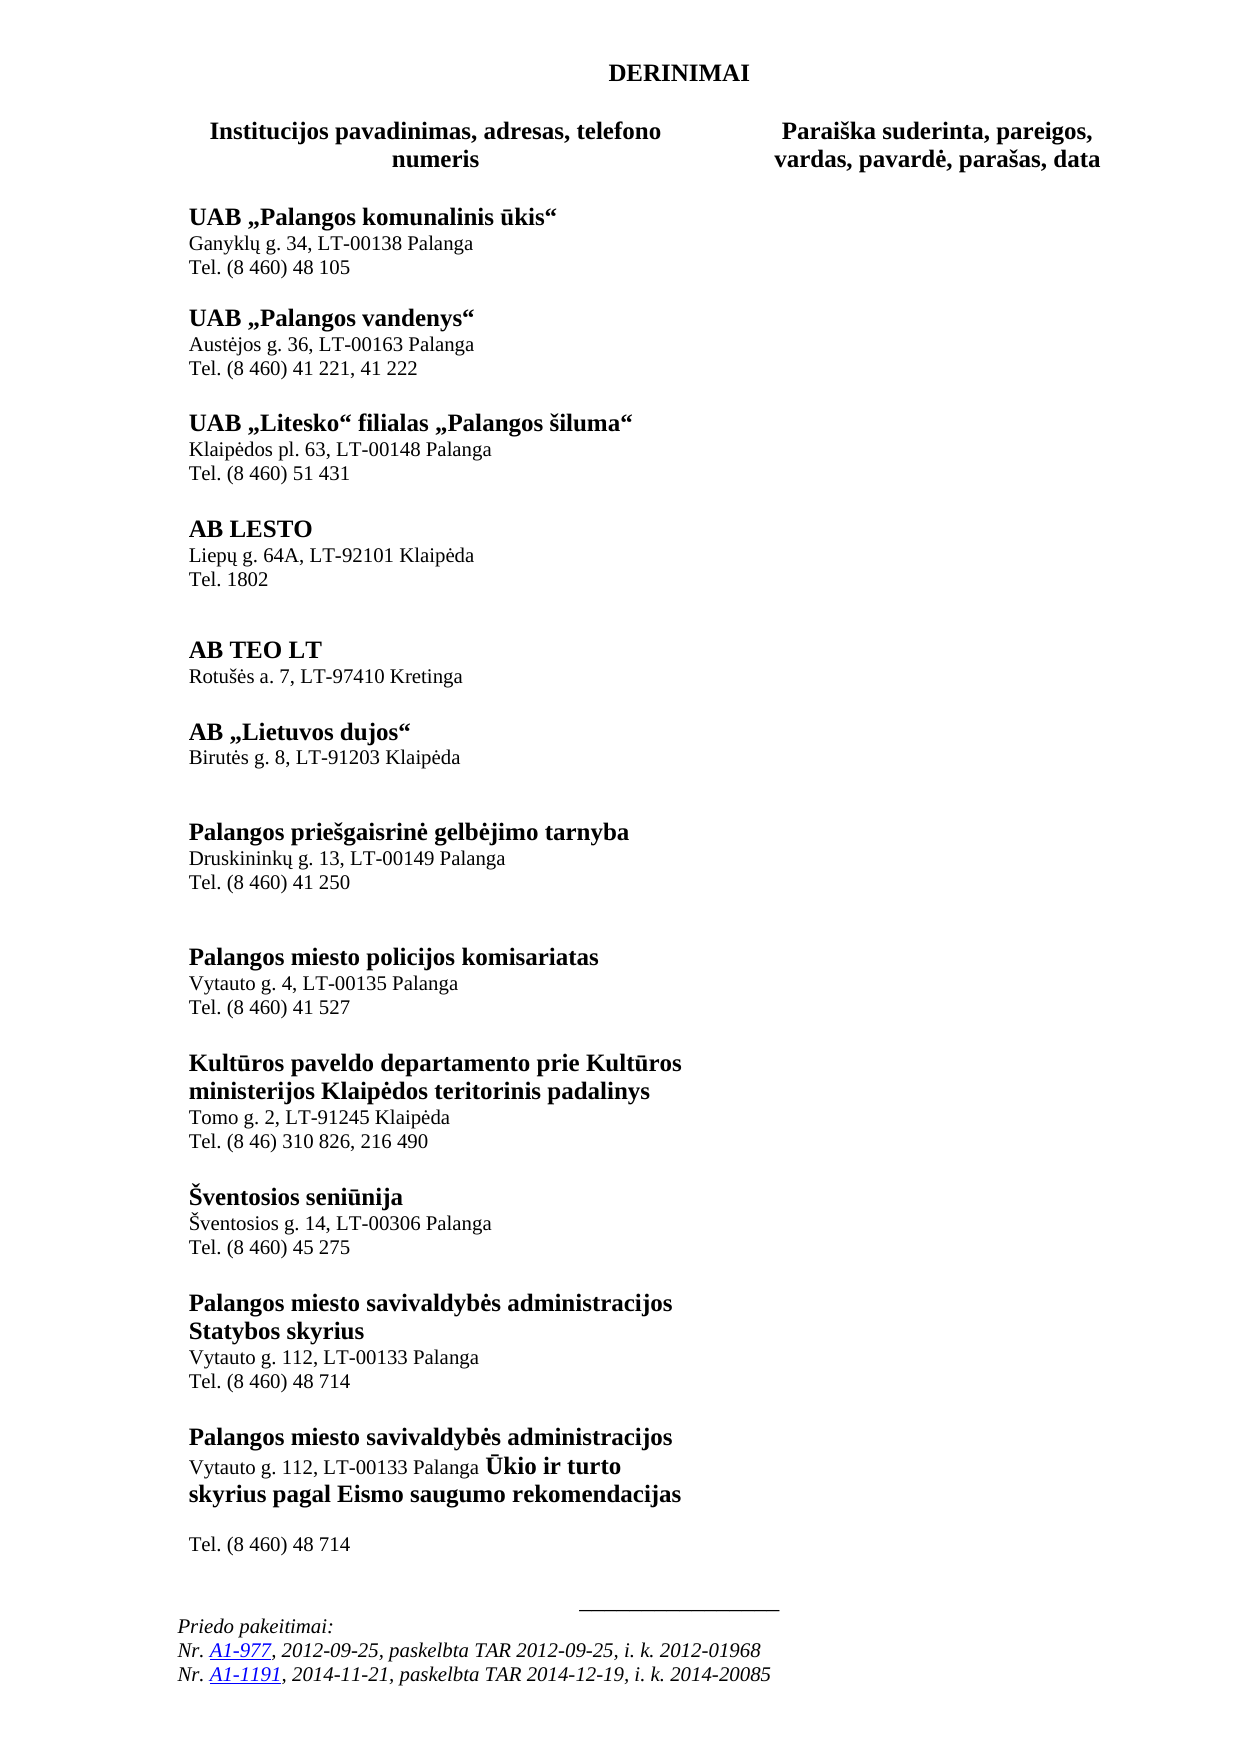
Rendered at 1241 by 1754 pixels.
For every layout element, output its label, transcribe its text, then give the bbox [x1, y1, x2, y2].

table_cell AB LESTO Liepų g. 64A, LT-92101 Klaipėda Tel. 1802 [177, 514, 693, 635]
table_cell UAB „Palangos komunalinis ūkis“ Ganyklų g. 34, LT-00138 Palanga Tel. (8 460) 48 105 [177, 202, 693, 303]
table_cell [693, 717, 1181, 817]
table_cell [693, 1048, 1181, 1182]
table_cell AB „Lietuvos dujos“ Birutės g. 8, LT-91203 Klaipėda [177, 717, 693, 817]
text Nr. A1-977, 2012-09-25, paskelbta TAR 2012-09-25, i. k. 2012-01968 [177, 1638, 1181, 1662]
table_cell [693, 514, 1181, 635]
table_cell Palangos miesto savivaldybės administracijos Statybos skyrius Vytauto g. 112, LT-00133 Palanga Tel. (8 460) 48 714 [177, 1288, 693, 1422]
table_header Institucijos pavadinimas, adresas, telefono numeris [177, 87, 693, 202]
table_cell UAB „Litesko“ filialas „Palangos šiluma“ Klaipėdos pl. 63, LT-00148 Palanga Tel. (8 460) 51 431 [177, 409, 693, 514]
table_cell Šventosios seniūnija Šventosios g. 14, LT-00306 Palanga Tel. (8 460) 45 275 [177, 1182, 693, 1288]
table_cell [693, 303, 1181, 408]
table_cell [693, 635, 1181, 717]
text ________________ [177, 1585, 1181, 1614]
table_cell Palangos priešgaisrinė gelbėjimo tarnyba Druskininkų g. 13, LT-00149 Palanga Tel. (8 460) 41 250 [177, 817, 693, 942]
table_cell Palangos miesto savivaldybės administracijos Vytauto g. 112, LT-00133 Palanga Ūkio ir turto skyrius pagal Eismo saugumo rekomendacijas Tel. (8 460) 48 714 [177, 1422, 693, 1585]
table_cell Palangos miesto policijos komisariatas Vytauto g. 4, LT-00135 Palanga Tel. (8 460) 41 527 [177, 942, 693, 1048]
table_cell [693, 942, 1181, 1048]
table_header Paraiška suderinta, pareigos, vardas, pavardė, parašas, data [693, 87, 1181, 202]
table_cell [693, 1182, 1181, 1288]
text Nr. A1-1191, 2014-11-21, paskelbta TAR 2014-12-19, i. k. 2014-20085 [177, 1662, 1181, 1686]
table_cell [693, 817, 1181, 942]
text Priedo pakeitimai: [177, 1614, 1181, 1638]
table_cell [693, 1288, 1181, 1422]
table_cell Kultūros paveldo departamento prie Kultūros ministerijos Klaipėdos teritorinis padalinys Tomo g. 2, LT-91245 Klaipėda Tel. (8 46) 310 826, 216 490 [177, 1048, 693, 1182]
table_cell [693, 202, 1181, 303]
table_cell UAB „Palangos vandenys“ Austėjos g. 36, LT-00163 Palanga Tel. (8 460) 41 221, 41 222 [177, 303, 693, 408]
table_cell [693, 409, 1181, 514]
table_cell [693, 1422, 1181, 1585]
table_cell AB TEO LT Rotušės a. 7, LT-97410 Kretinga [177, 635, 693, 717]
text DERINIMAI [177, 58, 1181, 87]
